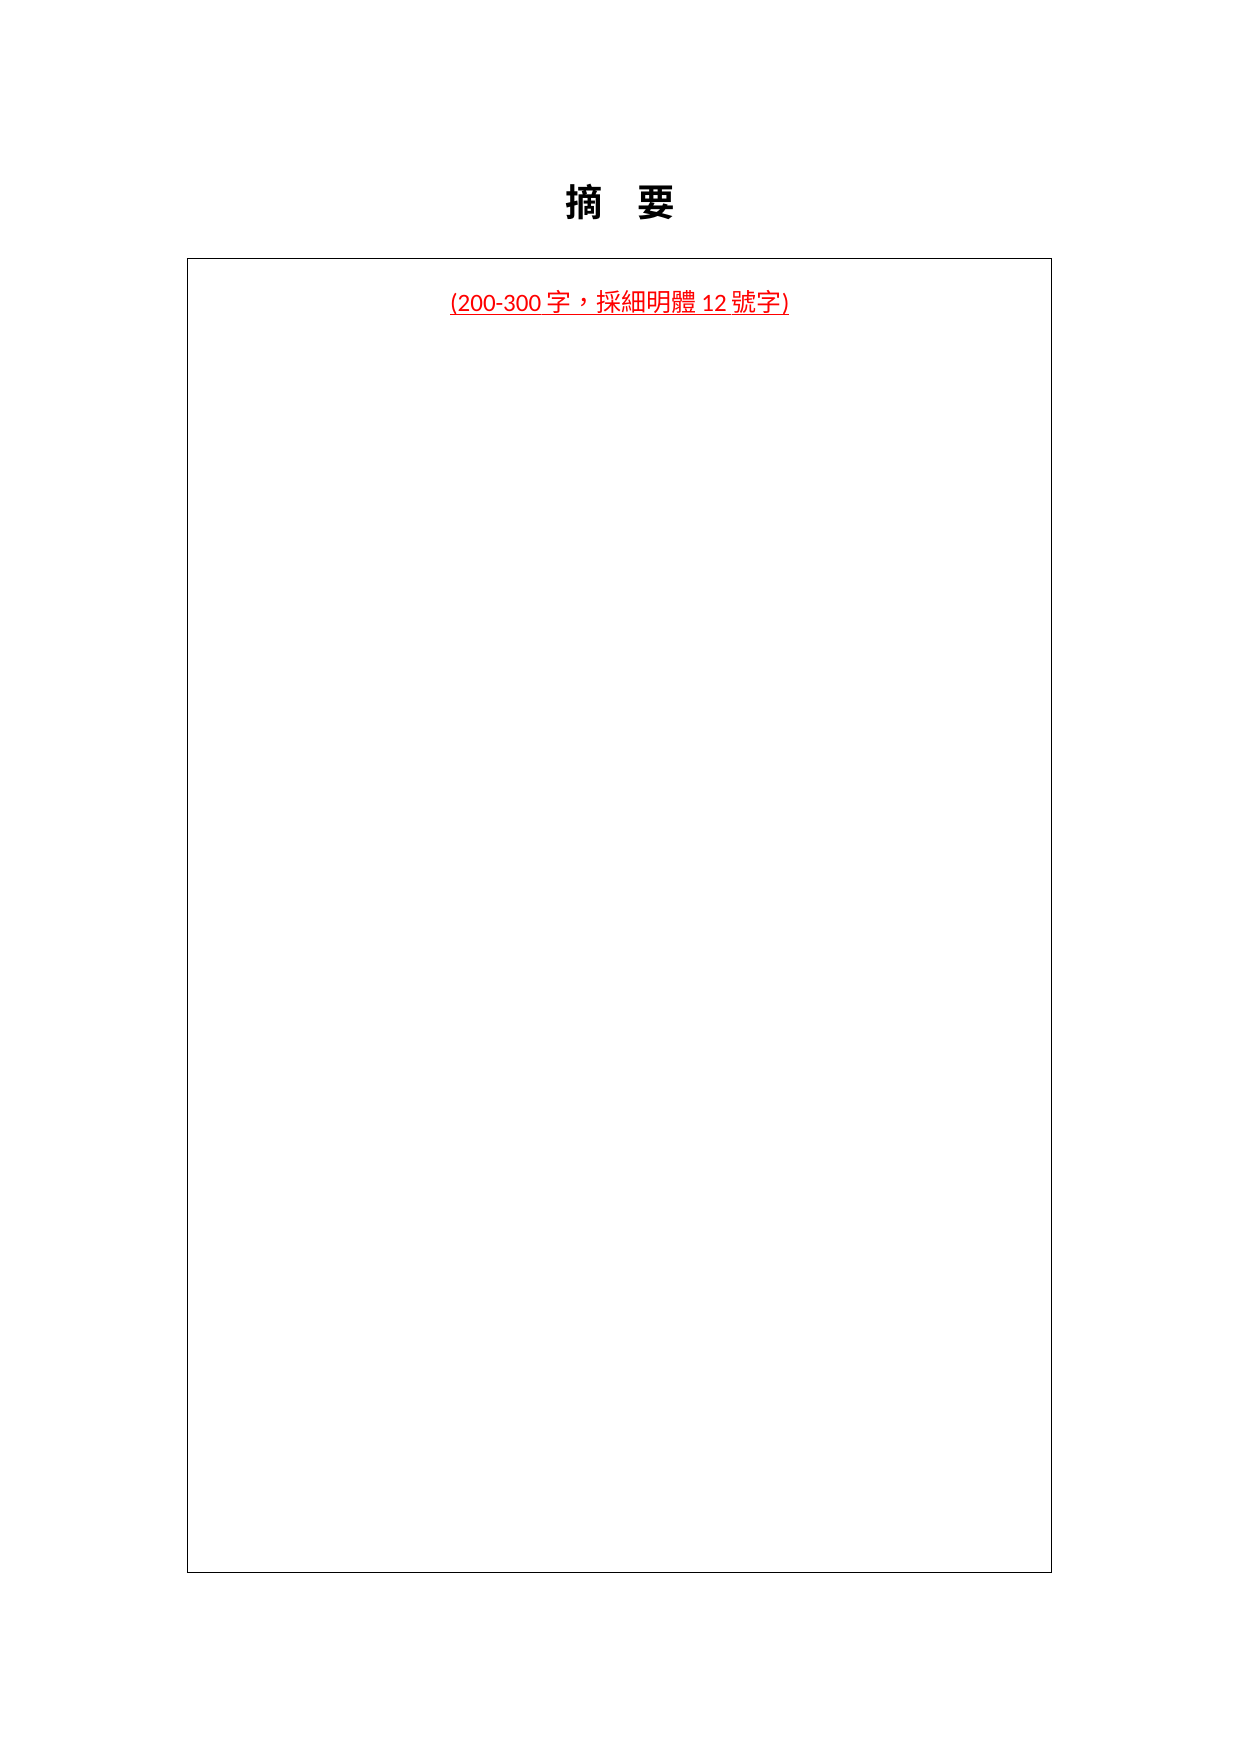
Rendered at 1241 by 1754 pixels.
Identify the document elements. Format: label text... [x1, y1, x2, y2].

text 摘 要 [187, 158, 1053, 221]
table_header (200-300字，採細明體12號字) [188, 259, 1051, 1572]
